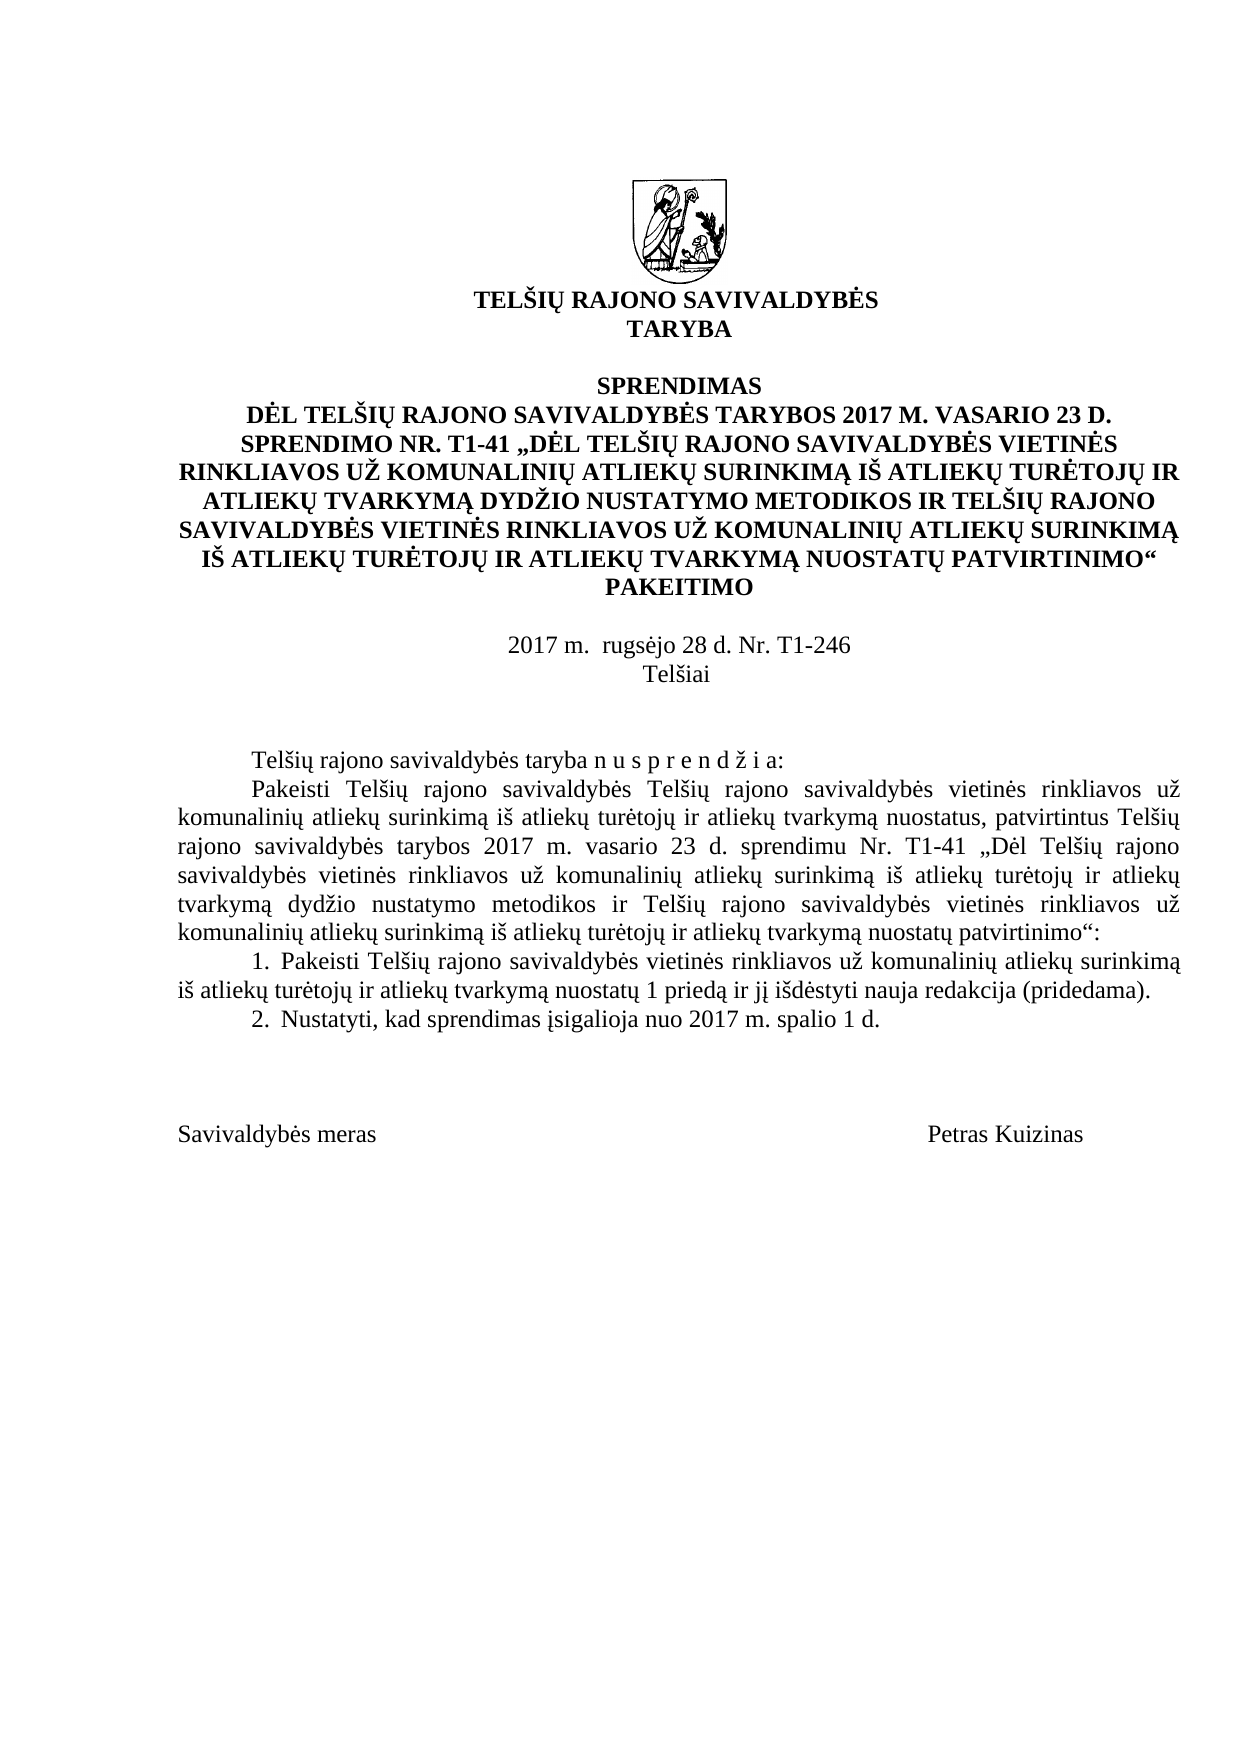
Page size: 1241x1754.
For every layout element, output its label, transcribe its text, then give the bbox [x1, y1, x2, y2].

text TELŠIŲ RAJONO SAVIVALDYBĖS [177, 285, 1181, 314]
text Savivaldybės meras Petras Kuizinas [177, 1119, 1181, 1147]
text Pakeisti Telšių rajono savivaldybės Telšių rajono savivaldybės vietinės rinkliavos už komunalinių atliekų surinkimą iš atliekų turėtojų ir atliekų tvarkymą nuostatus, patvirtintus Telšių rajono savivaldybės tarybos 2017 m. vasario 23 d. sprendimu Nr. T1-41 „Dėl Telšių rajono savivaldybės vietinės rinkliavos už komunalinių atliekų surinkimą iš atliekų turėtojų ir atliekų tvarkymą dydžio nustatymo metodikos ir Telšių rajono savivaldybės vietinės rinkliavos už komunalinių atliekų surinkimą iš atliekų turėtojų ir atliekų tvarkymą nuostatų patvirtinimo“: [177, 774, 1181, 946]
text SPRENDIMAS [177, 371, 1181, 400]
text TARYBA [177, 314, 1181, 342]
text DĖL telšių RAJONO SAVIVALDYBĖS tarybos 2017 m. vasario 23 d. sprendimo nr. t1-41 „DĖL TELŠIŲ RAJONO SAVIVALDYBĖS VIETINĖS RINKLIAVOS UŽ KOMUNALINIŲ ATLIEKŲ SURINKIMĄ IŠ ATLIEKŲ TURĖTOJŲ IR ATLIEKŲ TVARKYMĄ DYDŽIO NUSTATYMO METODIKOS IR TELŠIŲ RAJONO SAVIVALDYBĖS VIETINĖS RINKLIAVOS UŽ KOMUNALINIŲ ATLIEKŲ SURINKIMĄ IŠ ATLIEKŲ TURĖTOJŲ IR ATLIEKŲ TVARKYMĄ NUOSTATŲ PATVIRTINIMO“ PAKEITIMO [177, 400, 1181, 601]
text 2. Nustatyti, kad sprendimas įsigalioja nuo 2017 m. spalio 1 d. [251, 1004, 1181, 1032]
text Telšių rajono savivaldybės taryba n u s p r e n d ž i a: [177, 745, 1181, 774]
text Telšiai [177, 659, 1181, 687]
text 1. Pakeisti Telšių rajono savivaldybės vietinės rinkliavos už komunalinių atliekų surinkimą iš atliekų turėtojų ir atliekų tvarkymą nuostatų 1 priedą ir jį išdėstyti nauja redakcija (pridedama). [177, 946, 1181, 1004]
text 2017 m. rugsėjo 28 d. Nr. T1-246 [177, 630, 1181, 659]
